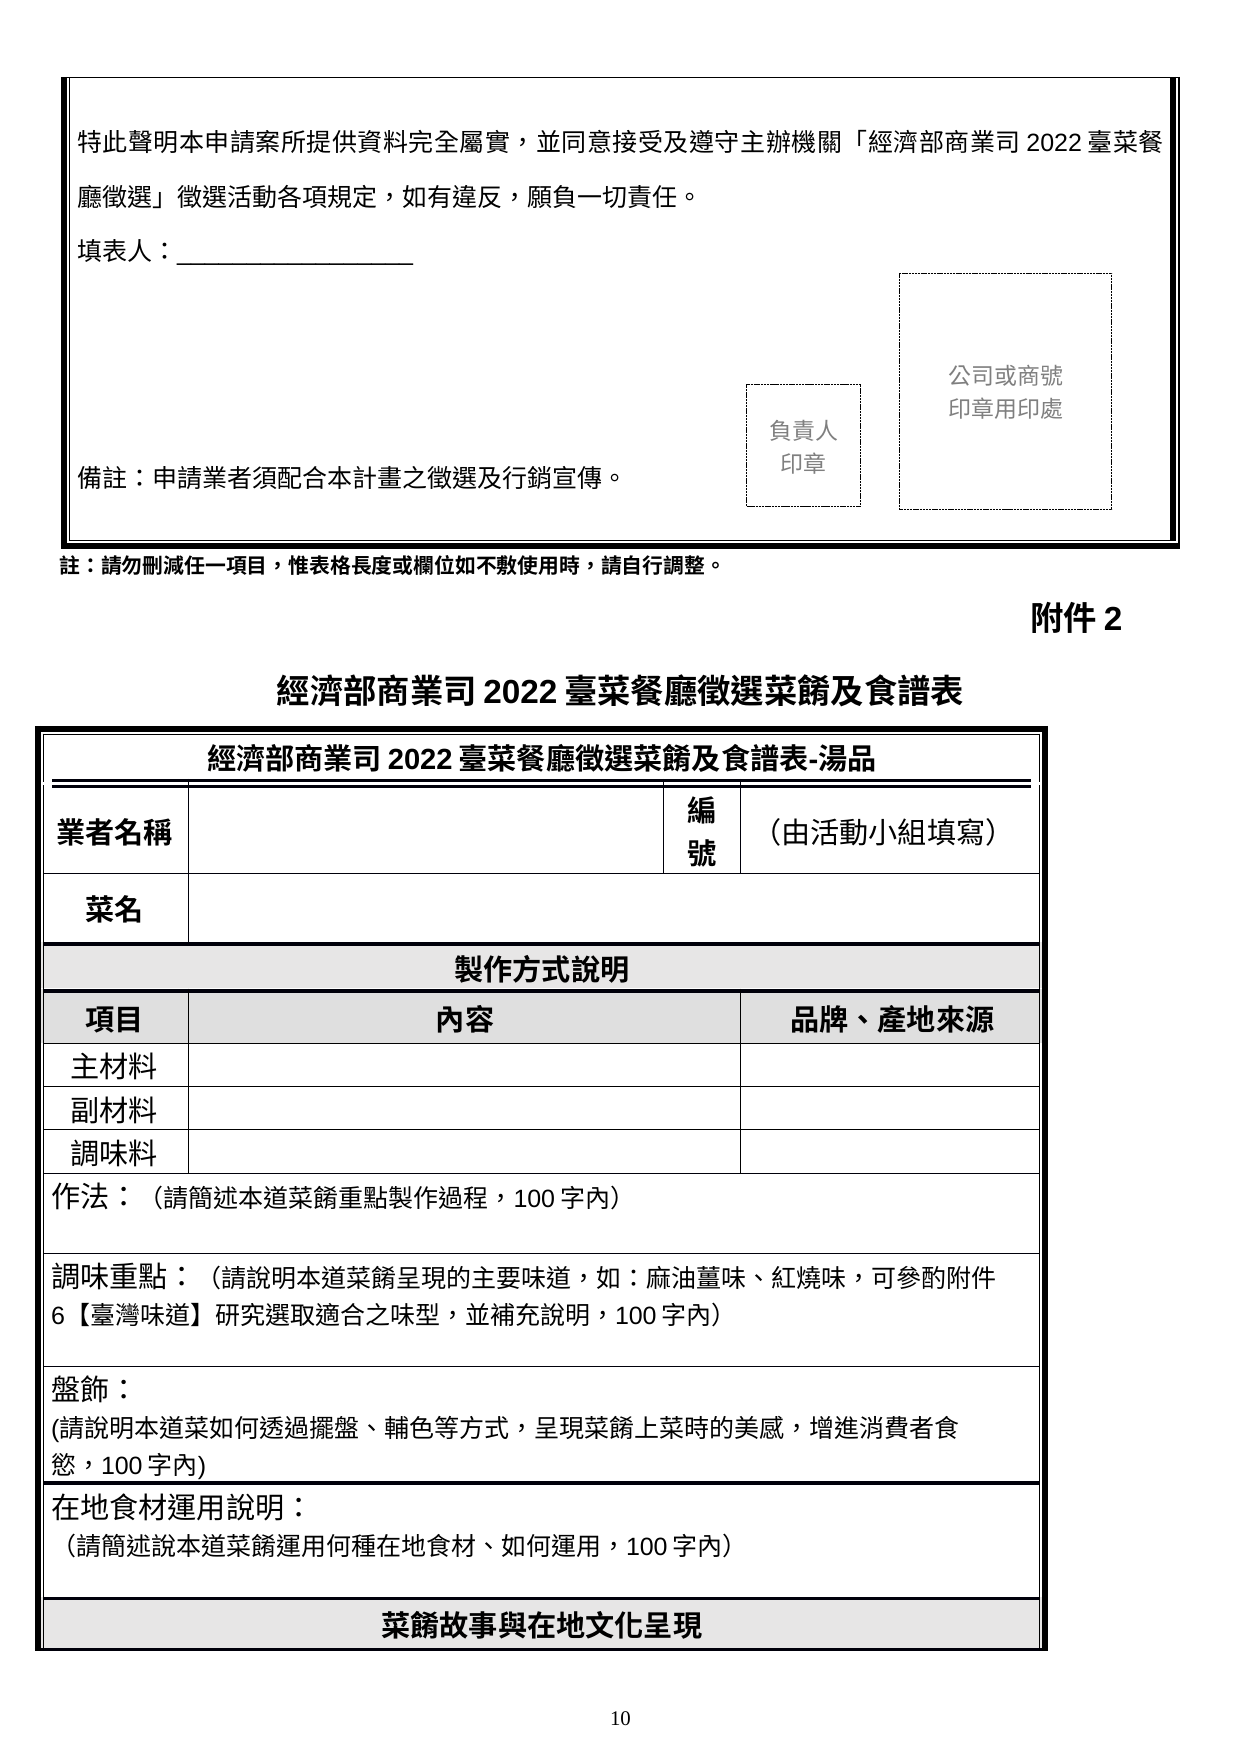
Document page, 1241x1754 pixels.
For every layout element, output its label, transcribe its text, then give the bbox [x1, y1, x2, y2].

table_cell 盤飾： (請說明本道菜如何透過擺盤、輔色等方式，呈現菜餚上菜時的美感，增進消費者食慾，100字內) [44, 1367, 1039, 1481]
table_cell [189, 788, 663, 873]
subtitle 附件2 [118, 592, 1122, 640]
table_cell 調味重點：（請說明本道菜餚呈現的主要味道，如：麻油薑味、紅燒味，可參酌附件6【臺灣味道】研究選取適合之味型，並補充說明，100字內） [44, 1254, 1039, 1366]
table_cell 項目 [44, 993, 188, 1043]
table_cell [189, 1087, 740, 1129]
table_cell 主材料 [44, 1044, 188, 1086]
table_cell 菜餚故事與在地文化呈現 [44, 1600, 1039, 1648]
table_cell 作法：（請簡述本道菜餚重點製作過程，100字內） [44, 1174, 1039, 1252]
text 經濟部商業司2022臺菜餐廳徵選菜餚及食譜表 [118, 665, 1122, 713]
table_cell 調味料 [44, 1130, 188, 1173]
table_cell 編號 [664, 788, 740, 873]
table_cell 品牌、產地來源 [741, 993, 1039, 1043]
table_cell [189, 1130, 740, 1173]
table_cell [741, 1087, 1039, 1129]
table_cell 菜名 [44, 874, 188, 942]
table_cell （由活動小組填寫） [741, 779, 1042, 873]
table_cell 內容 [189, 993, 740, 1043]
table_cell [741, 1044, 1039, 1086]
table_cell [189, 874, 1039, 942]
text 註：請勿刪減任一項目，惟表格長度或欄位如不敷使用時，請自行調整。 [59, 549, 1122, 579]
table_cell [741, 1130, 1039, 1173]
table_cell 特此聲明本申請案所提供資料完全屬實，並同意接受及遵守主辦機關「經濟部商業司2022臺菜餐廳徵選」徵選活動各項規定，如有違反，願負一切責任。 填表人：_________________ 備註：申請業者須配合本計畫之徵選及行銷宣傳。 [70, 78, 1170, 540]
table_cell [189, 1044, 740, 1086]
table_cell 在地食材運用說明： （請簡述說本道菜餚運用何種在地食材、如何運用，100字內） [44, 1485, 1039, 1597]
table_cell 製作方式說明 [44, 946, 1039, 988]
table_header 經濟部商業司2022臺菜餐廳徵選菜餚及食譜表-湯品 [44, 735, 1039, 779]
table_cell 業者名稱 [41, 779, 188, 873]
table_cell 副材料 [44, 1087, 188, 1129]
